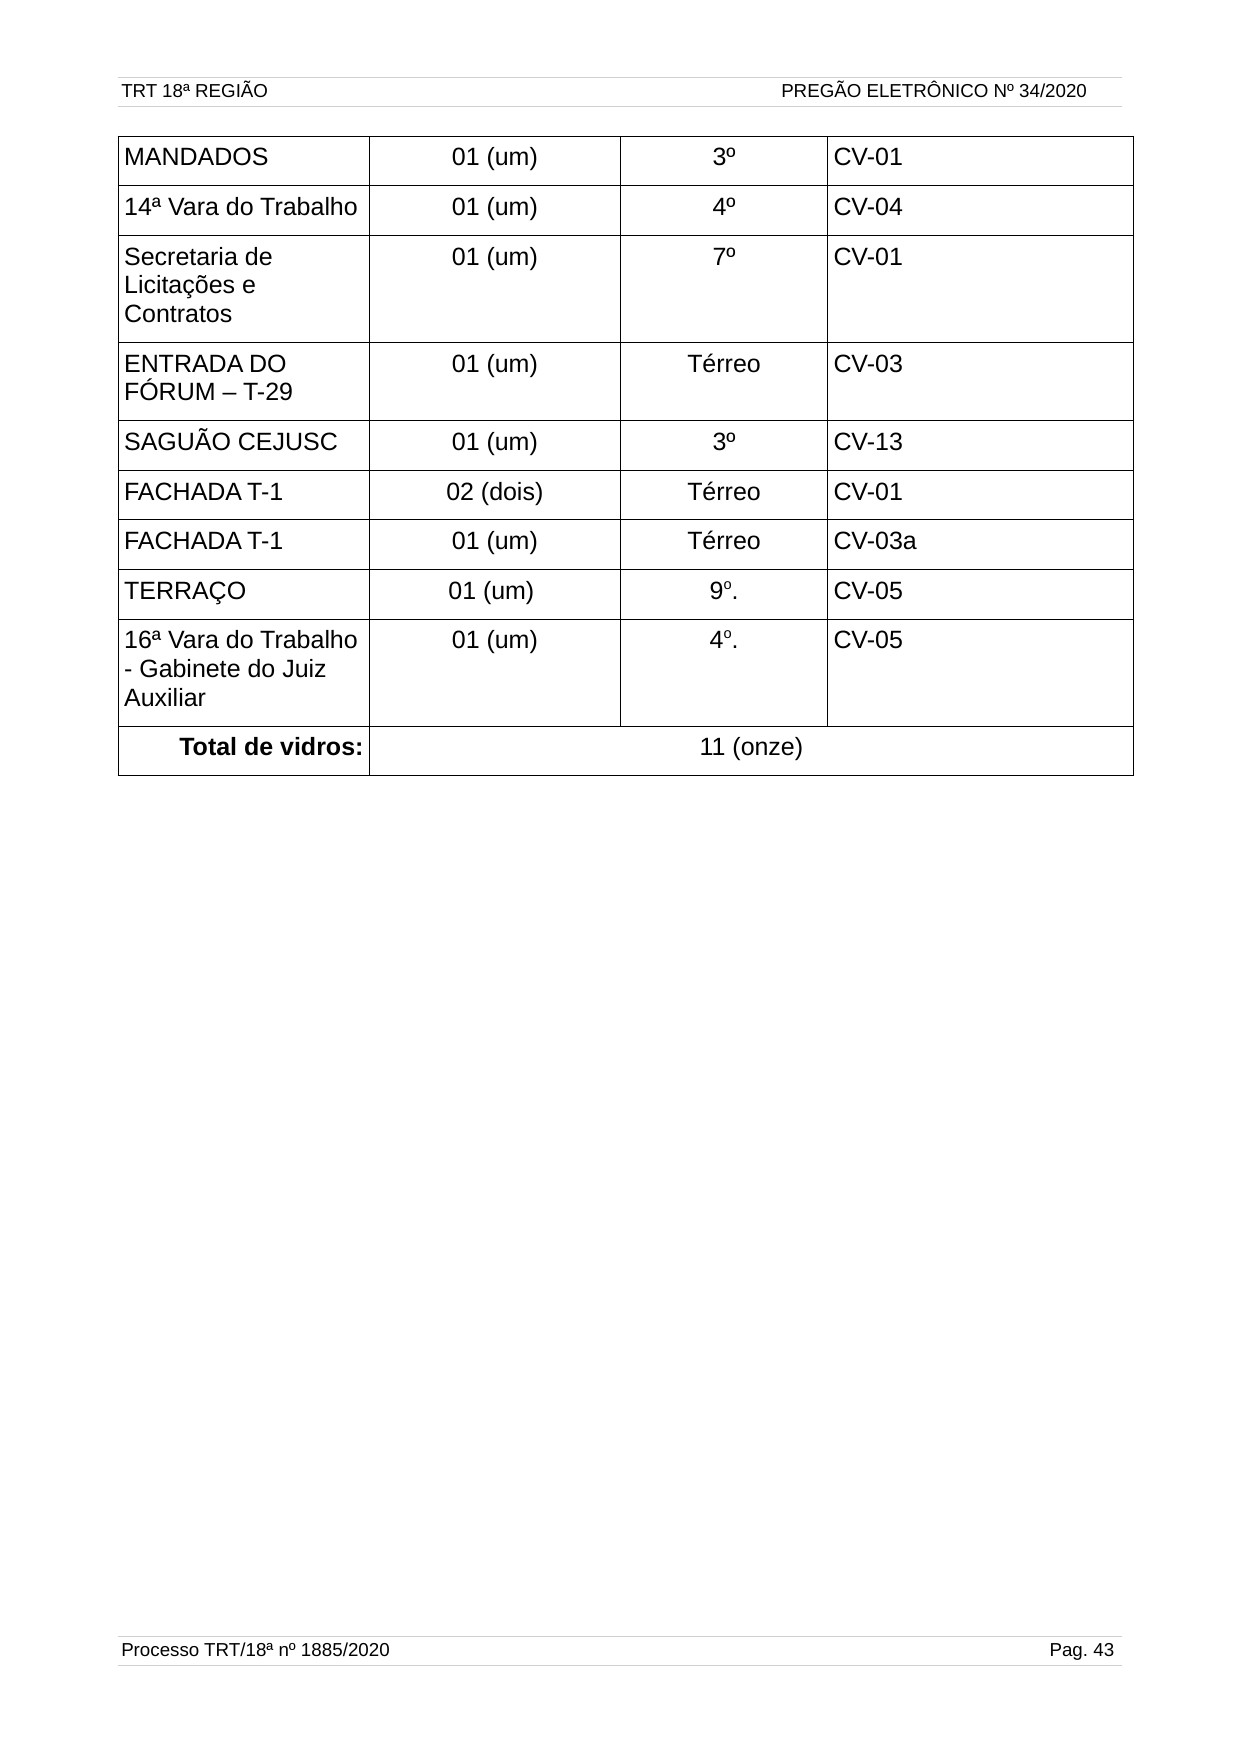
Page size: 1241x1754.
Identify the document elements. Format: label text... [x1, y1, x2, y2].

table_cell 02 (dois) [370, 471, 620, 519]
table_cell 01 (um) [370, 137, 620, 185]
table_cell Térreo [621, 343, 827, 420]
table_cell 01 (um) [370, 186, 620, 235]
table_cell MANDADOS [119, 137, 369, 185]
table_cell CV-13 [828, 421, 1133, 470]
table_cell 01 (um) [370, 620, 620, 726]
table_cell 01 (um) [370, 343, 620, 420]
table_cell SAGUÃO CEJUSC [119, 421, 369, 470]
table_cell CV-04 [828, 186, 1133, 235]
table_cell CV-01 [828, 471, 1133, 519]
table_cell Secretaria de Licitações e Contratos [119, 236, 369, 342]
table_cell Total de vidros: [119, 727, 369, 775]
table_cell CV-03 [828, 343, 1133, 420]
table_cell CV-01 [828, 236, 1133, 342]
table_cell TERRAÇO [119, 570, 369, 618]
table_cell 7º [621, 236, 827, 342]
table_cell CV-05 [828, 570, 1133, 618]
table_cell 4º [621, 186, 827, 235]
table_cell ENTRADA DO FÓRUM – T-29 [119, 343, 369, 420]
table_cell CV-05 [828, 620, 1133, 726]
table_cell 11 (onze) [370, 727, 1133, 775]
table_cell CV-03a [828, 520, 1133, 569]
table_cell CV-01 [828, 137, 1133, 185]
table_cell Térreo [621, 520, 827, 569]
table_cell FACHADA T-1 [119, 520, 369, 569]
table_cell 01 (um) [370, 236, 620, 342]
table_cell 3º [621, 137, 827, 185]
table_cell 9o. [621, 570, 827, 618]
table_cell 16ª Vara do Trabalho - Gabinete do Juiz Auxiliar [119, 620, 369, 726]
table_cell 4o. [621, 620, 827, 726]
table_cell 01 (um) [370, 570, 620, 618]
table_cell Térreo [621, 471, 827, 519]
table_cell FACHADA T-1 [119, 471, 369, 519]
table_cell 14ª Vara do Trabalho [119, 186, 369, 235]
table_cell 01 (um) [370, 421, 620, 470]
table_cell 01 (um) [370, 520, 620, 569]
table_cell 3º [621, 421, 827, 470]
